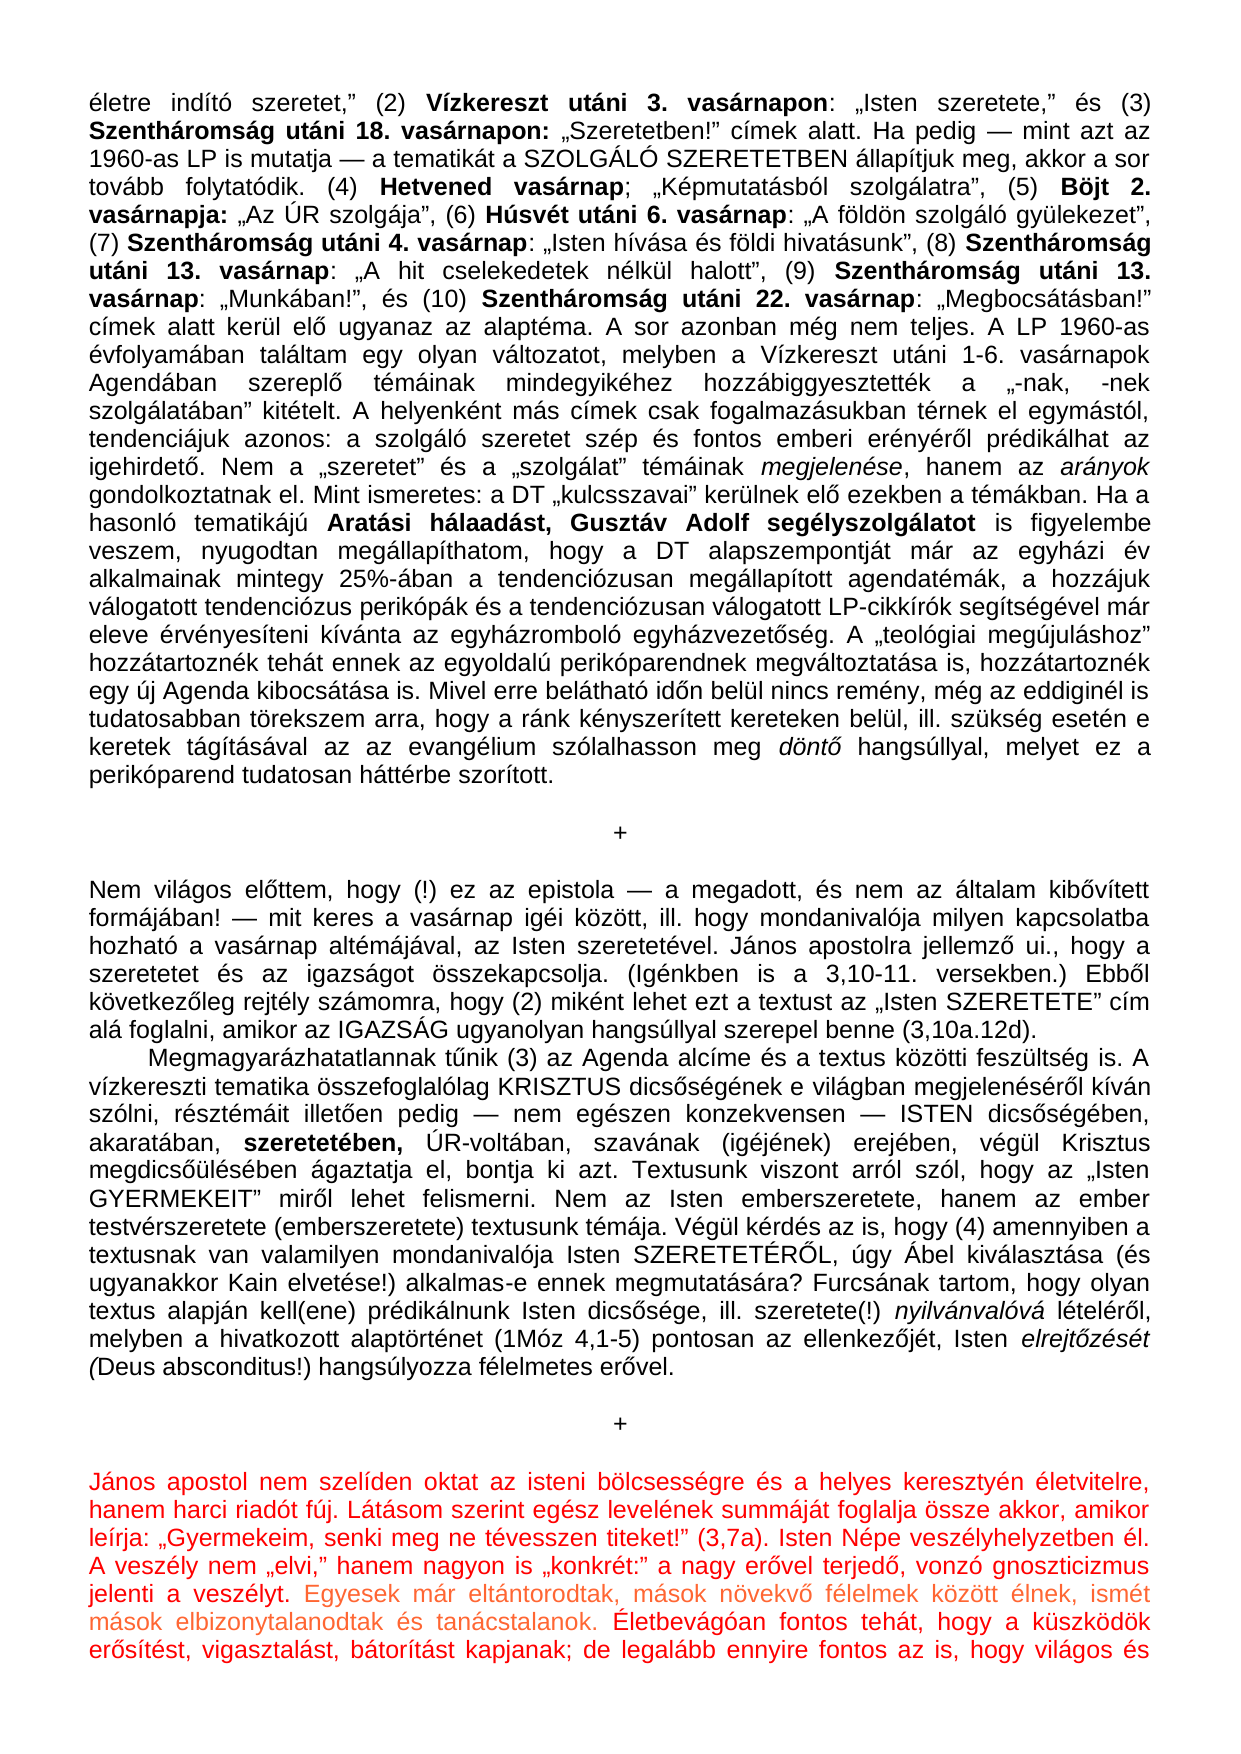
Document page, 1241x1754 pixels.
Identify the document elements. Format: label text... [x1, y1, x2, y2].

text János apostol nem szelíden oktat az isteni bölcsességre és a helyes keresztyén életvitelre, hanem harci riadót fúj. Látásom szerint egész levelének summáját foglalja össze akkor, amikor leírja: „Gyermekeim, senki meg ne tévesszen titeket!” (3,7a). Isten Népe veszélyhelyzetben él. A veszély nem „elvi,” hanem nagyon is „konkrét:” a nagy erővel terjedő, vonzó gnoszticizmus jelenti a veszélyt. Egyesek már eltántorodtak, mások növekvő félelmek között élnek, ismét mások elbizonytalanodtak és tanácstalanok. Életbevágóan fontos tehát, hogy a küszködök erősítést, vigasztalást, bátorítást kapjanak; de legalább ennyire fontos az is, hogy világos és [88, 1467, 1152, 1663]
text Nem világos előttem, hogy (!) ez az epistola ― a megadott, és nem az általam kibővített formájában! ― mit keres a vasárnap igéi között, ill. hogy mondanivalója milyen kapcsolatba hozható a vasárnap altémájával, az Isten szeretetével. János apostolra jellemző ui., hogy a szeretetet és az igazságot összekapcsolja. (Igénkben is a 3,10-11. versekben.) Ebből következőleg rejtély számomra, hogy (2) miként lehet ezt a textust az „Isten SZERETETE” cím alá foglalni, amikor az IGAZSÁG ugyanolyan hangsúllyal szerepel benne (3,10a.12d). [88, 876, 1152, 1044]
text + [88, 1410, 1152, 1438]
text + [88, 818, 1152, 847]
text Megmagyarázhatatlannak tűnik (3) az Agenda alcíme és a textus közötti feszültség is. A vízkereszti tematika összefoglalólag KRISZTUS dicsőségének e világban megjelenéséről kíván szólni, résztémáit illetően pedig ― nem egészen konzekvensen ― ISTEN dicsőségében, akaratában, szeretetében, ÚR-voltában, szavának (igéjének) erejében, végül Krisztus megdicsőülésében ágaztatja el, bontja ki azt. Textusunk viszont arról szól, hogy az „Isten GYERMEKEIT” miről lehet felismerni. Nem az Isten emberszeretete, hanem az ember testvérszeretete (emberszeretete) textusunk témája. Végül kérdés az is, hogy (4) amennyiben a textusnak van valamilyen mondanivalója Isten SZERETETÉRŐL, úgy Ábel kiválasztása (és ugyanakkor Kain elvetése!) alkalmas‑e ennek megmutatására? Furcsának tartom, hogy olyan textus alapján kell(ene) prédikálnunk Isten dicsősége, ill. szeretete(!) nyilvánvalóvá lételéről, melyben a hivatkozott alaptörténet (1Móz 4,1-5) pontosan az ellenkezőjét, Isten elrejtőzését (Deus absconditus!) hangsúlyozza félelmetes erővel. [88, 1044, 1152, 1380]
text életre indító szeretet,” (2) Vízkereszt utáni 3. vasárnapon: „Isten szeretete,” és (3) Szentháromság utáni 18. vasárnapon: „Szeretetben!” címek alatt. Ha pedig ― mint azt az 1960-as LP is mutatja ― a tematikát a SZOLGÁLÓ SZERETETBEN állapítjuk meg, akkor a sor tovább folytatódik. (4) Hetvened vasárnap; „Képmutatásból szolgálatra”, (5) Böjt 2. vasárnapja: „Az ÚR szolgája”, (6) Húsvét utáni 6. vasárnap: „A földön szolgáló gyülekezet”, (7) Szentháromság utáni 4. vasárnap: „Isten hívása és földi hivatásunk”, (8) Szentháromság utáni 13. vasárnap: „A hit cselekedetek nélkül halott”, (9) Szentháromság utáni 13. vasárnap: „Munkában!”, és (10) Szentháromság utáni 22. vasárnap: „Megbocsátásban!” címek alatt kerül elő ugyanaz az alaptéma. A sor azonban még nem teljes. A LP 1960-as évfolyamában találtam egy olyan változatot, melyben a Vízkereszt utáni 1-6. vasárnapok Agendában szereplő témáinak mindegyikéhez hozzábiggyesztették a „-nak, -nek szolgálatában” kitételt. A helyenként más címek csak fogalmazásukban térnek el egymástól, tendenciájuk azonos: a szolgáló szeretet szép és fontos emberi erényéről prédikálhat az igehirdető. Nem a „szeretet” és a „szolgálat” témáinak megjelenése, hanem az arányok gondolkoztatnak el. Mint ismeretes: a DT „kulcsszavai” kerülnek elő ezekben a témákban. Ha a hasonló tematikájú Aratási hálaadást, Gusztáv Adolf segélyszolgálatot is figyelembe veszem, nyugodtan megállapíthatom, hogy a DT alapszempontját már az egyházi év alkalmainak mintegy 25%-ában a tendenciózusan megállapított agendatémák, a hozzájuk válogatott tendenciózus perikópák és a tendenciózusan válogatott LP-cikkírók segítségével már eleve érvényesíteni kívánta az egyházromboló egyházvezetőség. A „teológiai megújuláshoz” hozzátartoznék tehát ennek az egyoldalú perikóparendnek megváltoztatása is, hozzátartoznék egy új Agenda kibocsátása is. Mivel erre belátható időn belül nincs remény, még az eddiginél is tudatosabban törekszem arra, hogy a ránk kényszerített kereteken belül, ill. szükség esetén e keretek tágításával az az evangélium szólalhasson meg döntő hangsúllyal, melyet ez a perikóparend tudatosan háttérbe szorított. [88, 88, 1152, 789]
